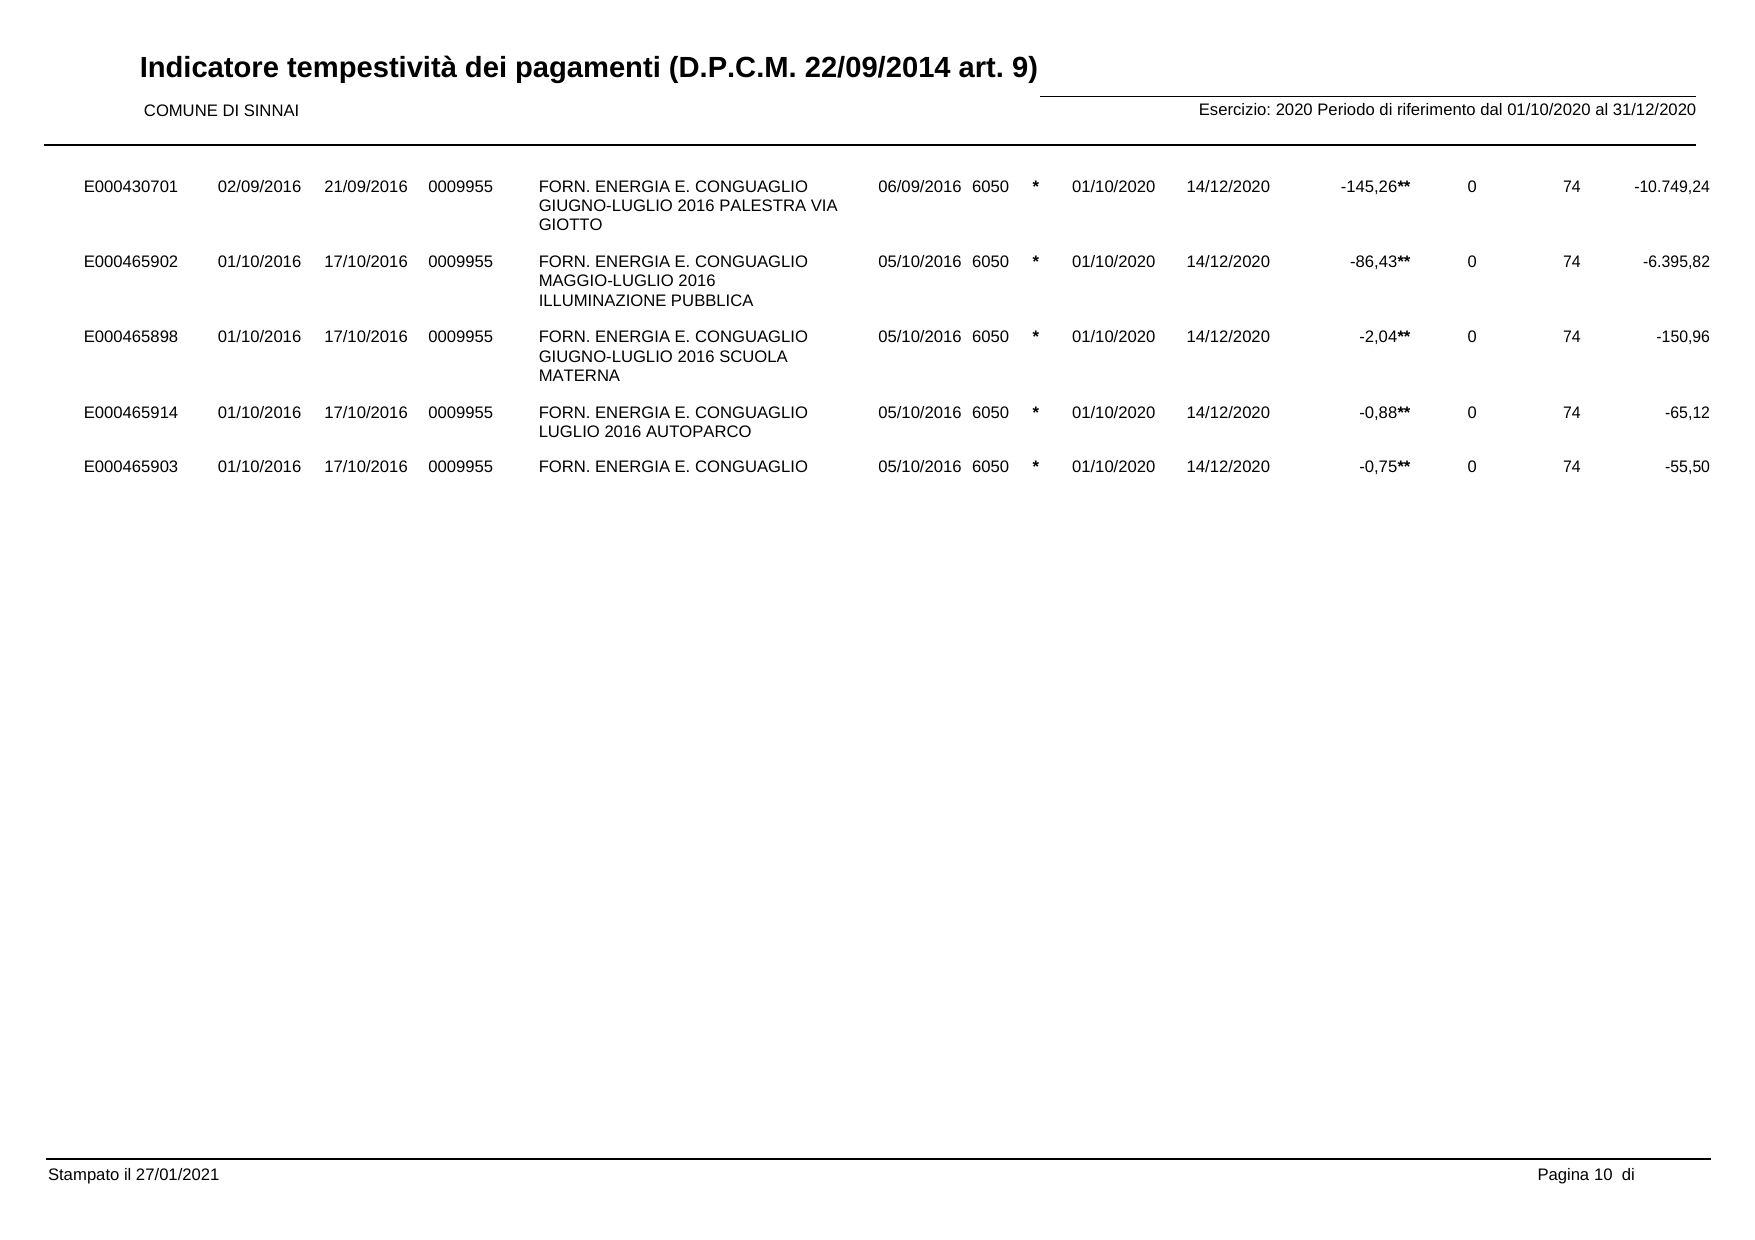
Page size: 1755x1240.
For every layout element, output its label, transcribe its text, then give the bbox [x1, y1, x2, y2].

table_cell -55,50 [1584, 458, 1711, 493]
table_cell 74 [1492, 175, 1584, 251]
table_cell 0009955 [428, 401, 536, 458]
table_cell 0009955 [428, 251, 536, 326]
table_cell 0009955 [428, 326, 536, 401]
table_cell -0,88** [1286, 401, 1422, 458]
table_cell -0,75** [1286, 458, 1422, 493]
table_cell -6.395,82 [1584, 251, 1711, 326]
table_cell 05/10/2016 [871, 401, 971, 458]
table_cell 17/10/2016 [311, 401, 428, 458]
table_cell 6050 [971, 326, 1020, 401]
table_cell 14/12/2020 [1171, 175, 1286, 251]
table_cell FORN. ENERGIA E. CONGUAGLIO MAGGIO-LUGLIO 2016 ILLUMINAZIONE PUBBLICA [536, 251, 871, 326]
table_cell 06/09/2016 [871, 175, 971, 251]
table_cell 6050 [971, 251, 1020, 326]
table_cell 17/10/2016 [311, 458, 428, 493]
table_cell -65,12 [1584, 401, 1711, 458]
table_cell E000465903 [49, 458, 207, 493]
table_cell -150,96 [1584, 326, 1711, 401]
table_cell -86,43** [1286, 251, 1422, 326]
table_cell 01/10/2016 [207, 326, 311, 401]
table_cell 0 [1423, 458, 1492, 493]
table_cell 01/10/2016 [207, 401, 311, 458]
table_cell 05/10/2016 [871, 326, 971, 401]
table_cell 14/12/2020 [1171, 401, 1286, 458]
table_cell FORN. ENERGIA E. CONGUAGLIO LUGLIO 2016 AUTOPARCO [536, 401, 871, 458]
table_cell 6050 [971, 458, 1020, 493]
table_cell FORN. ENERGIA E. CONGUAGLIO GIUGNO-LUGLIO 2016 SCUOLA MATERNA [536, 326, 871, 401]
table_cell -10.749,24 [1584, 175, 1711, 251]
table_cell 05/10/2016 [871, 251, 971, 326]
table_cell * 01/10/2020 [1020, 175, 1171, 251]
table_cell 0 [1423, 175, 1492, 251]
table_cell 21/09/2016 [311, 175, 428, 251]
table_cell 0 [1423, 401, 1492, 458]
table_cell * 01/10/2020 [1020, 251, 1171, 326]
table_cell E000465914 [49, 401, 207, 458]
table_cell 02/09/2016 [207, 175, 311, 251]
table_cell * 01/10/2020 [1020, 458, 1171, 493]
table_cell 74 [1492, 458, 1584, 493]
table_cell 01/10/2016 [207, 458, 311, 493]
table_cell FORN. ENERGIA E. CONGUAGLIO [536, 458, 871, 493]
table_cell FORN. ENERGIA E. CONGUAGLIO GIUGNO-LUGLIO 2016 PALESTRA VIA GIOTTO [536, 175, 871, 251]
table_cell 6050 [971, 175, 1020, 251]
table_cell E000465902 [49, 251, 207, 326]
table_cell 0 [1423, 326, 1492, 401]
table_cell -2,04** [1286, 326, 1422, 401]
table_cell E000430701 [49, 175, 207, 251]
table_cell 01/10/2016 [207, 251, 311, 326]
table_cell * 01/10/2020 [1020, 401, 1171, 458]
table_cell 74 [1492, 326, 1584, 401]
table_cell 17/10/2016 [311, 251, 428, 326]
table_cell 05/10/2016 [871, 458, 971, 493]
table_cell 0 [1423, 251, 1492, 326]
table_cell 14/12/2020 [1171, 458, 1286, 493]
table_cell 74 [1492, 251, 1584, 326]
table_cell E000465898 [49, 326, 207, 401]
table_cell 14/12/2020 [1171, 251, 1286, 326]
table_cell 74 [1492, 401, 1584, 458]
table_cell 17/10/2016 [311, 326, 428, 401]
table_cell * 01/10/2020 [1020, 326, 1171, 401]
table_cell 14/12/2020 [1171, 326, 1286, 401]
table_cell 0009955 [428, 175, 536, 251]
table_cell -145,26** [1286, 175, 1422, 251]
table_cell 6050 [971, 401, 1020, 458]
table_cell 0009955 [428, 458, 536, 493]
